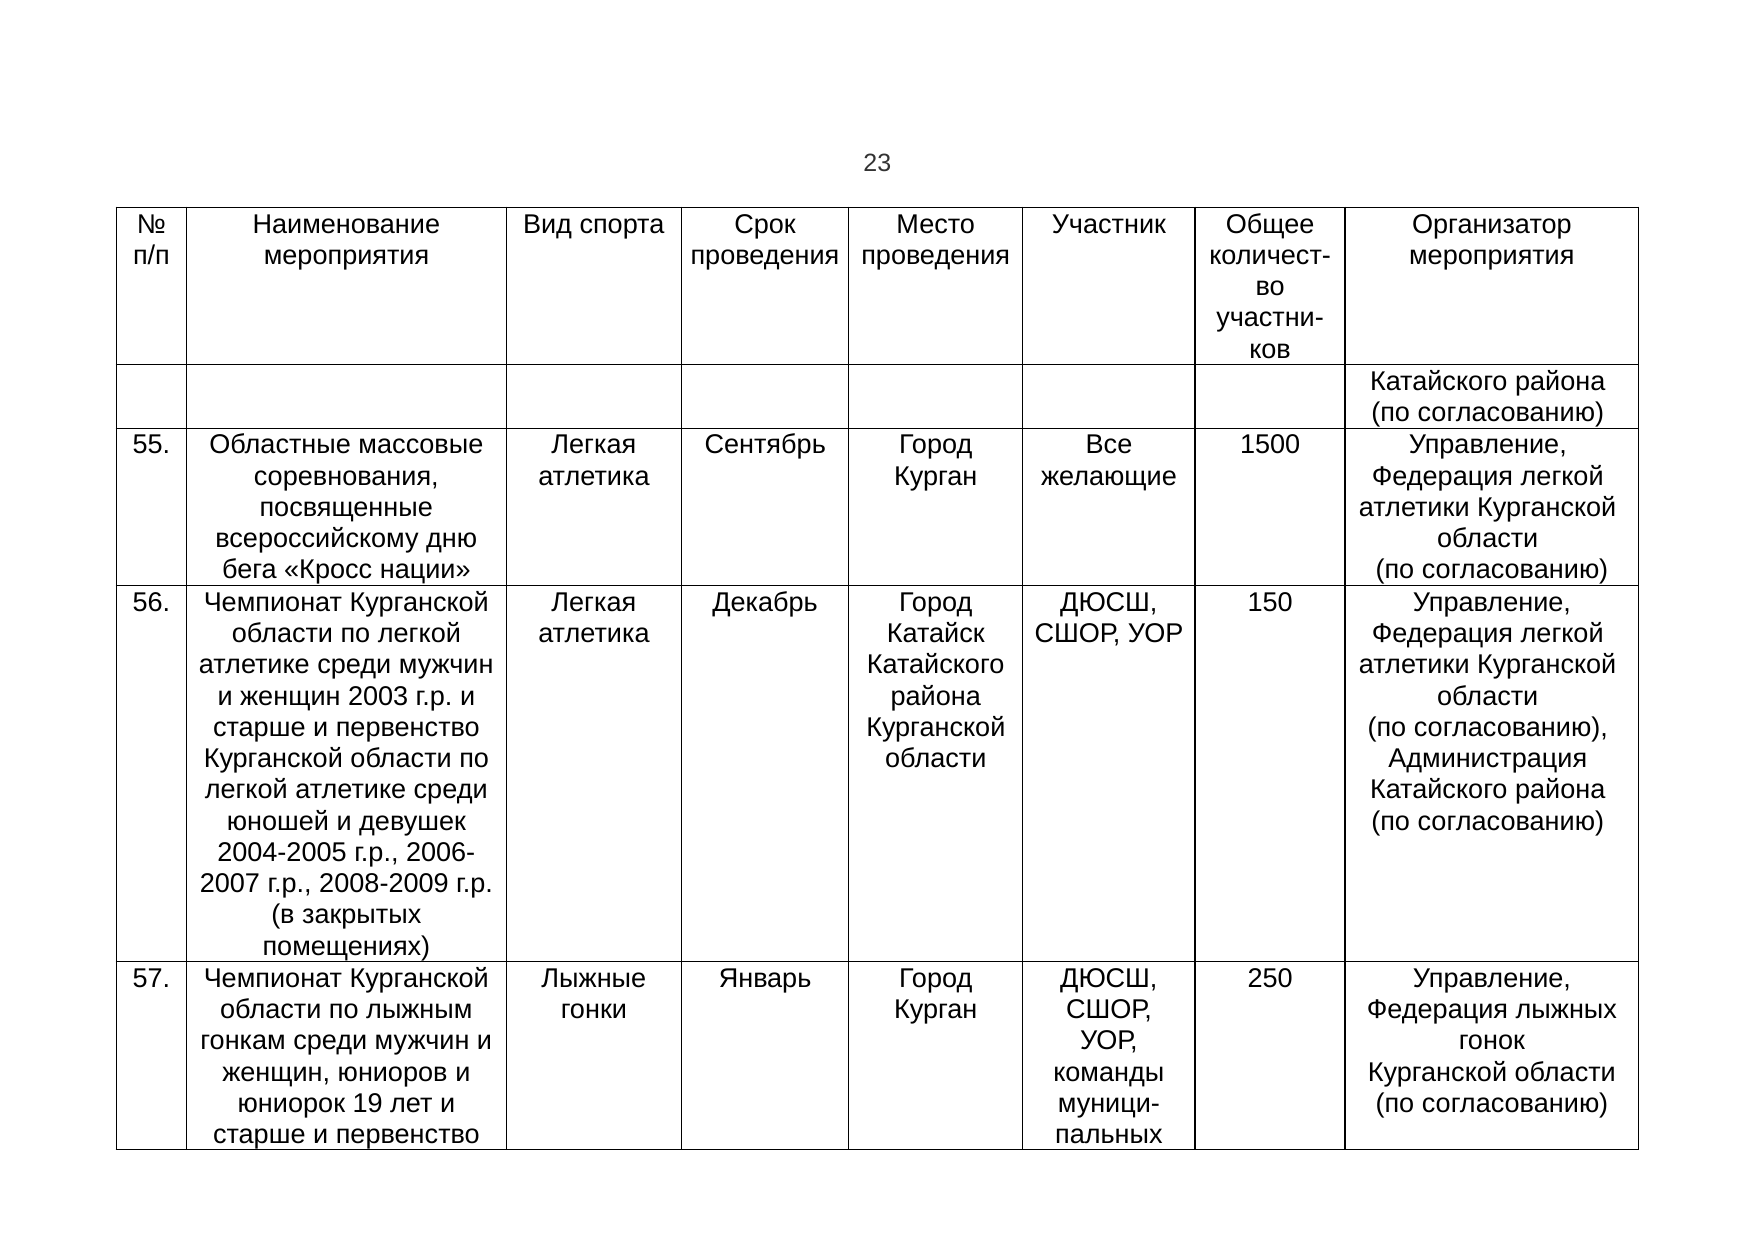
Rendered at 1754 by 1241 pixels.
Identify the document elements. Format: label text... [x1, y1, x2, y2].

table_cell 250 [1196, 962, 1344, 1149]
table_cell Управление, Федерация легкой атлетики Курганской области (по согласованию), Администрация Катайского района (по согласованию) [1346, 586, 1638, 961]
table_cell Лыжные гонки [507, 962, 681, 1149]
table_cell Катайского района (по согласованию) [1346, 365, 1638, 427]
table_cell Город Катайск Катайского района Курганской области [849, 586, 1022, 961]
table_cell [849, 365, 1022, 427]
table_cell Управление, Федерация лыжных гонок Курганской области (по согласованию) [1346, 962, 1638, 1149]
table_header Общее количест-во участни-ков [1196, 208, 1344, 364]
table_cell [187, 365, 506, 427]
table_cell Январь [682, 962, 848, 1149]
table_cell Управление, Федерация легкой атлетики Курганской области (по согласованию) [1346, 429, 1638, 585]
table_header Вид спорта [507, 208, 681, 364]
table_header Организатор мероприятия [1346, 208, 1638, 364]
table_cell Декабрь [682, 586, 848, 961]
table_cell Все желающие [1023, 429, 1194, 585]
table_cell [117, 365, 186, 427]
table_cell Сентябрь [682, 429, 848, 585]
table_cell [1023, 365, 1194, 427]
table_cell [1196, 365, 1344, 427]
table_cell Чемпионат Курганской области по лыжным гонкам среди мужчин и женщин, юниоров и юниорок 19 лет и старше и первенство [187, 962, 506, 1149]
table_header Наименование мероприятия [187, 208, 506, 364]
table_cell 56. [117, 586, 186, 961]
table_cell Легкая атлетика [507, 429, 681, 585]
table_cell [507, 365, 681, 427]
table_cell [682, 365, 848, 427]
table_cell Областные массовые соревнования, посвященные всероссийскому дню бега «Кросс нации» [187, 429, 506, 585]
table_cell 55. [117, 429, 186, 585]
table_cell Город Курган [849, 962, 1022, 1149]
table_cell ДЮСШ, СШОР, УОР, команды муници-пальных [1023, 962, 1194, 1149]
table_cell Чемпионат Курганской области по легкой атлетике среди мужчин и женщин 2003 г.р. и старше и первенство Курганской области по легкой атлетике среди юношей и девушек 2004-2005 г.р., 2006-2007 г.р., 2008-2009 г.р. (в закрытых помещениях) [187, 586, 506, 961]
table_cell 1500 [1196, 429, 1344, 585]
table_cell ДЮСШ, СШОР, УОР [1023, 586, 1194, 961]
table_header № п/п [117, 208, 186, 364]
table_cell Легкая атлетика [507, 586, 681, 961]
table_header Срок проведения [682, 208, 848, 364]
table_header Место проведения [849, 208, 1022, 364]
table_cell 57. [117, 962, 186, 1149]
table_header Участник [1023, 208, 1194, 364]
table_cell Город Курган [849, 429, 1022, 585]
table_cell 150 [1196, 586, 1344, 961]
